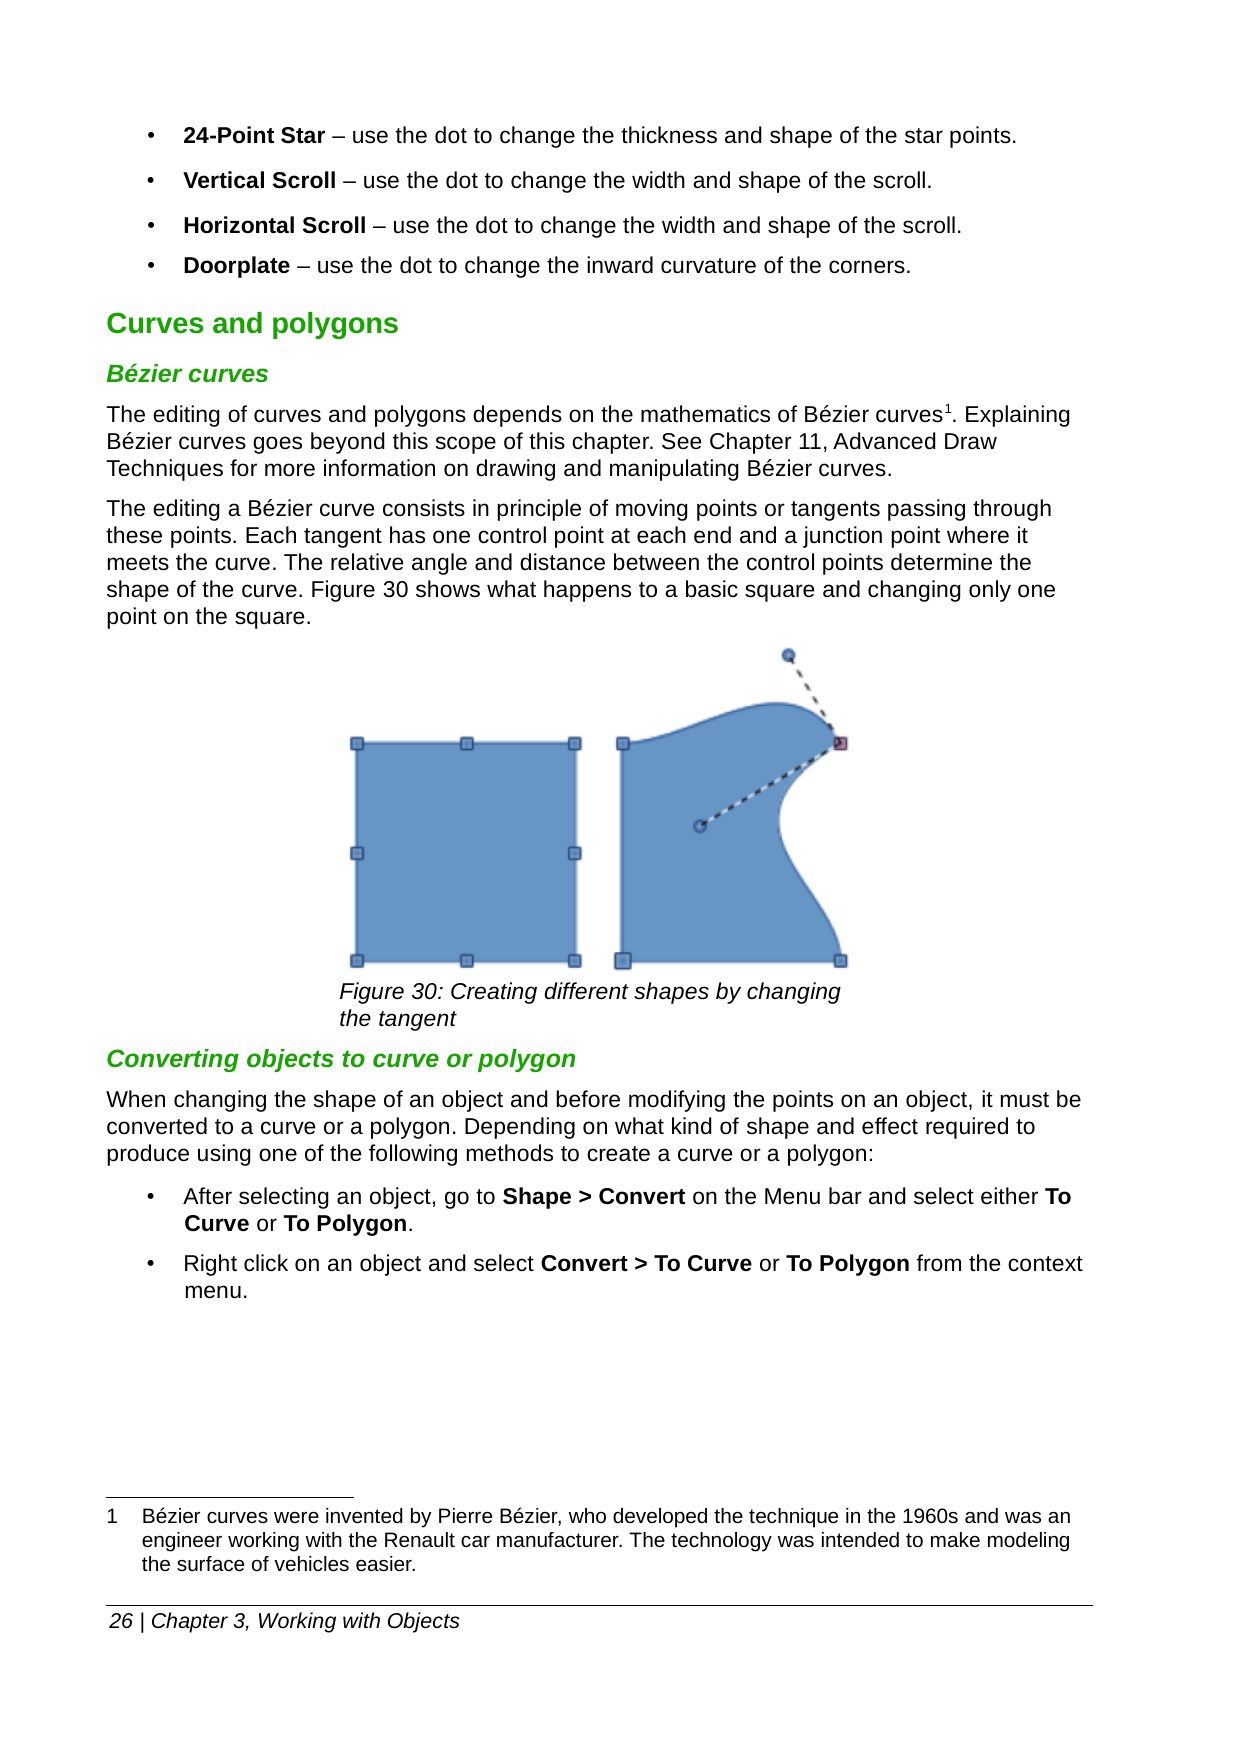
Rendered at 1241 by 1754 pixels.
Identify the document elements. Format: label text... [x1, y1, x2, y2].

list Doorplate – use the dot to change the inward curvature of the corners. [144, 248, 1093, 281]
subtitle Bézier curves [106, 359, 1093, 388]
text Figure 30: Creating different shapes by changing the tangent [339, 978, 860, 1032]
list Vertical Scroll – use the dot to change the width and shape of the scroll. [144, 163, 1093, 196]
text When changing the shape of an object and before modifying the points on an object, it must be converted to a curve or a polygon. Depending on what kind of shape and effect required to produce using one of the following methods to create a curve or a polygon: [106, 1086, 1093, 1167]
list Horizontal Scroll – use the dot to change the width and shape of the scroll. [144, 209, 1093, 239]
text The editing of curves and polygons depends on the mathematics of Bézier curves. Explaining Bézier curves goes beyond this scope of this chapter. See Chapter 11, Advanced Draw Techniques for more information on drawing and manipulating Bézier curves. [106, 400, 1093, 482]
text Bézier curves were invented by Pierre Bézier, who developed the technique in the 1960s and was an engineer working with the Renault car manufacturer. The technology was intended to make modeling the surface of vehicles easier. [106, 1504, 1093, 1576]
list Right click on an object and select Convert > To Curve or To Polygon from the context menu. [144, 1246, 1093, 1306]
picture [339, 642, 860, 978]
list After selecting an object, go to Shape > Convert on the Menu bar and select either To Curve or To Polygon. [144, 1179, 1093, 1236]
list 24-Point Star – use the dot to change the thickness and shape of the star points. [144, 118, 1093, 151]
subtitle Converting objects to curve or polygon [106, 1044, 1093, 1073]
text The editing a Bézier curve consists in principle of moving points or tangents passing through these points. Each tangent has one control point at each end and a junction point where it meets the curve. The relative angle and distance between the control points determine the shape of the curve. Figure 30 shows what happens to a basic square and changing only one point on the square. [106, 494, 1093, 629]
subtitle Curves and polygons [106, 306, 1093, 340]
